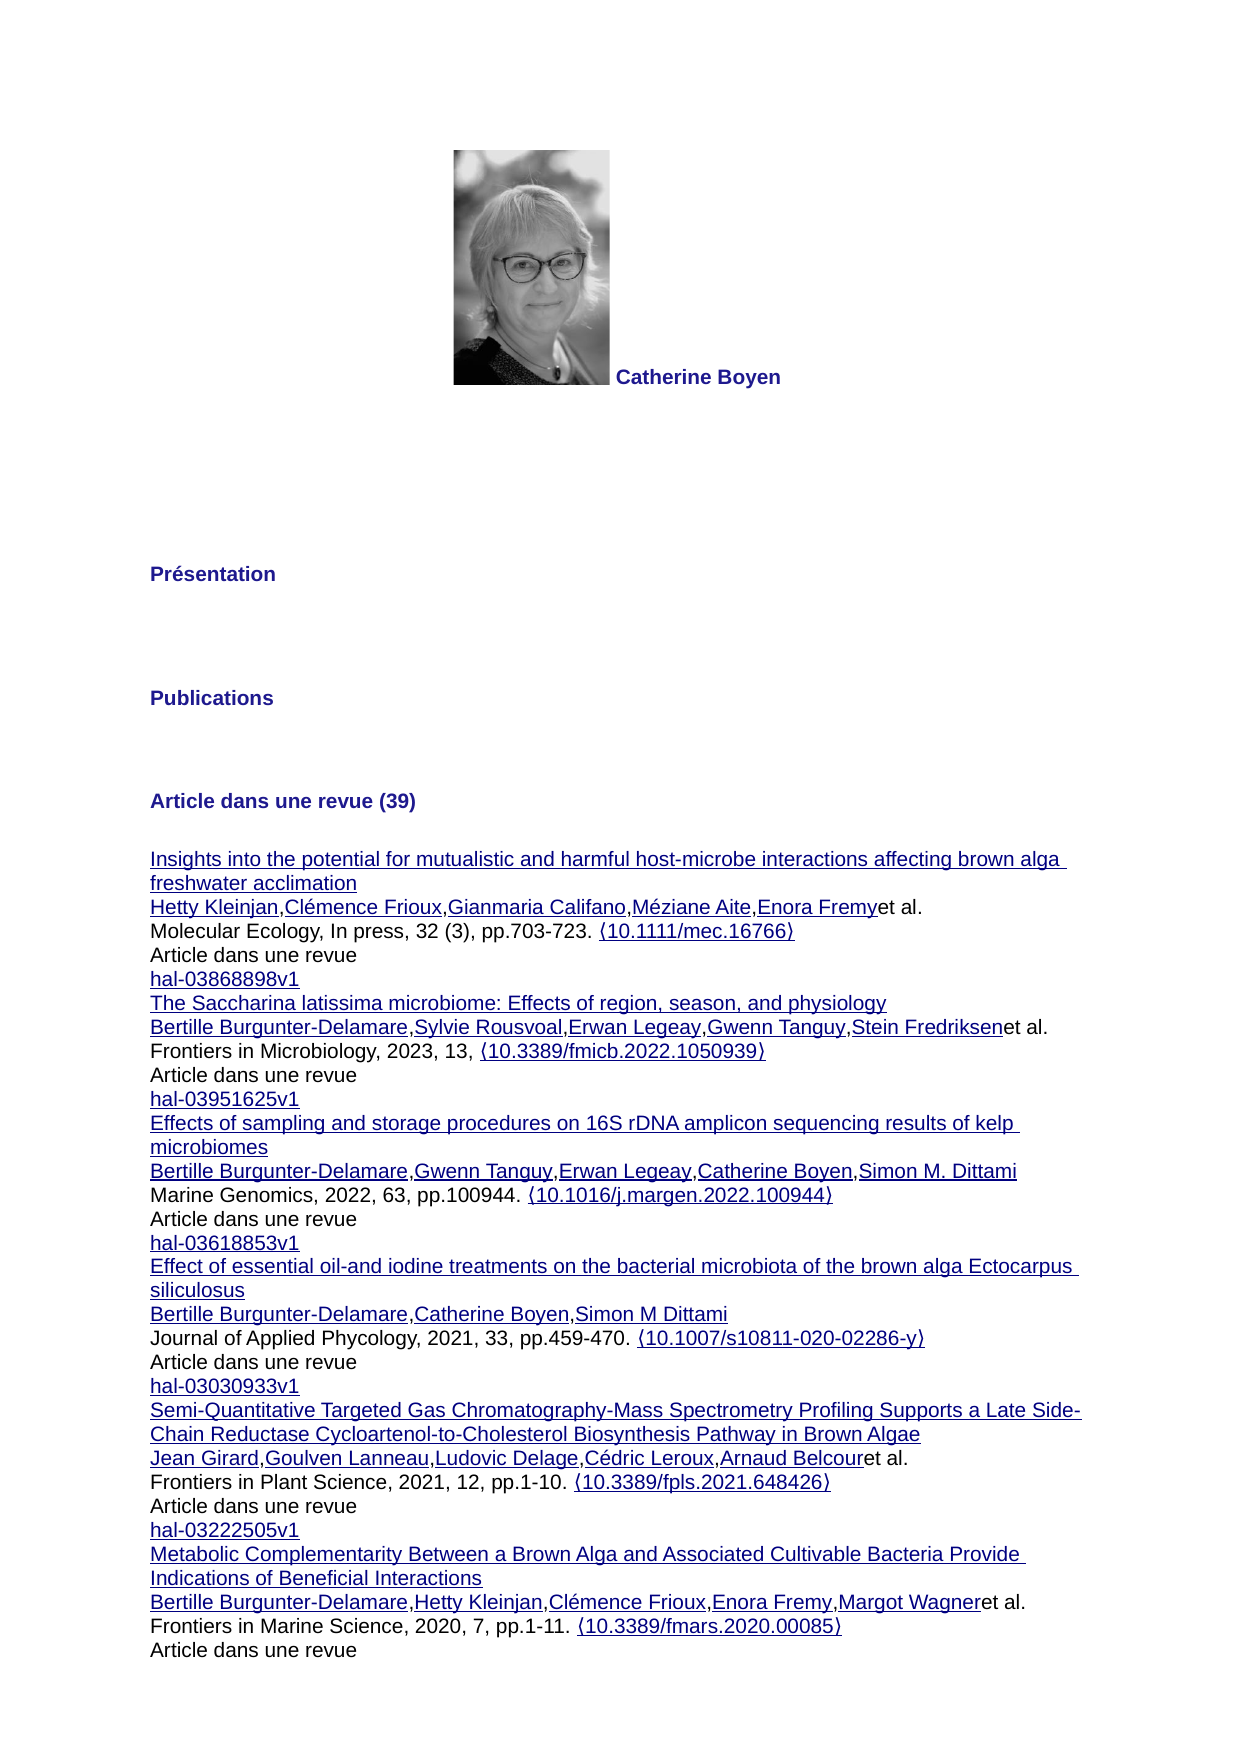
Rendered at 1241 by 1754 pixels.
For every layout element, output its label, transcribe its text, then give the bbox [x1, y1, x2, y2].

subtitle Présentation [150, 562, 1090, 586]
table_cell Effect of essential oil-and iodine treatments on the bacterial microbiota of the brown alga Ectocarpus siliculosus Bertille Burgunter-Delamare,Catherine Boyen,Simon M Dittami Journal of Applied Phycology, 2021, 33, pp.459-470. ⟨10.1007/s10811-020-02286-y⟩ Article dans une revue hal-03030933v1 [150, 1254, 1090, 1398]
table_header Insights into the potential for mutualistic and harmful host‐microbe interactions affecting brown alga freshwater acclimation Hetty Kleinjan,Clémence Frioux,Gianmaria Califano,Méziane Aite,Enora Fremyet al. Molecular Ecology, In press, 32 (3), pp.703-723. ⟨10.1111/mec.16766⟩ Article dans une revue hal-03868898v1 [150, 847, 1090, 991]
picture [453, 150, 610, 385]
table_cell Semi-Quantitative Targeted Gas Chromatography-Mass Spectrometry Profiling Supports a Late Side-Chain Reductase Cycloartenol-to-Cholesterol Biosynthesis Pathway in Brown Algae Jean Girard,Goulven Lanneau,Ludovic Delage,Cédric Leroux,Arnaud Belcouret al. Frontiers in Plant Science, 2021, 12, pp.1-10. ⟨10.3389/fpls.2021.648426⟩ Article dans une revue hal-03222505v1 [150, 1398, 1090, 1542]
table_cell Metabolic Complementarity Between a Brown Alga and Associated Cultivable Bacteria Provide Indications of Beneficial Interactions Bertille Burgunter-Delamare,Hetty Kleinjan,Clémence Frioux,Enora Fremy,Margot Wagneret al. Frontiers in Marine Science, 2020, 7, pp.1-11. ⟨10.3389/fmars.2020.00085⟩ Article dans une revue [150, 1542, 1090, 1662]
subtitle Publications [150, 686, 1090, 709]
subtitle Catherine Boyen [150, 150, 1090, 389]
table_cell The Saccharina latissima microbiome: Effects of region, season, and physiology Bertille Burgunter-Delamare,Sylvie Rousvoal,Erwan Legeay,Gwenn Tanguy,Stein Fredriksenet al. Frontiers in Microbiology, 2023, 13, ⟨10.3389/fmicb.2022.1050939⟩ Article dans une revue hal-03951625v1 [150, 991, 1090, 1111]
table_cell Effects of sampling and storage procedures on 16S rDNA amplicon sequencing results of kelp microbiomes Bertille Burgunter-Delamare,Gwenn Tanguy,Erwan Legeay,Catherine Boyen,Simon M. Dittami Marine Genomics, 2022, 63, pp.100944. ⟨10.1016/j.margen.2022.100944⟩ Article dans une revue hal-03618853v1 [150, 1111, 1090, 1254]
subtitle Article dans une revue (39) [150, 789, 1090, 813]
